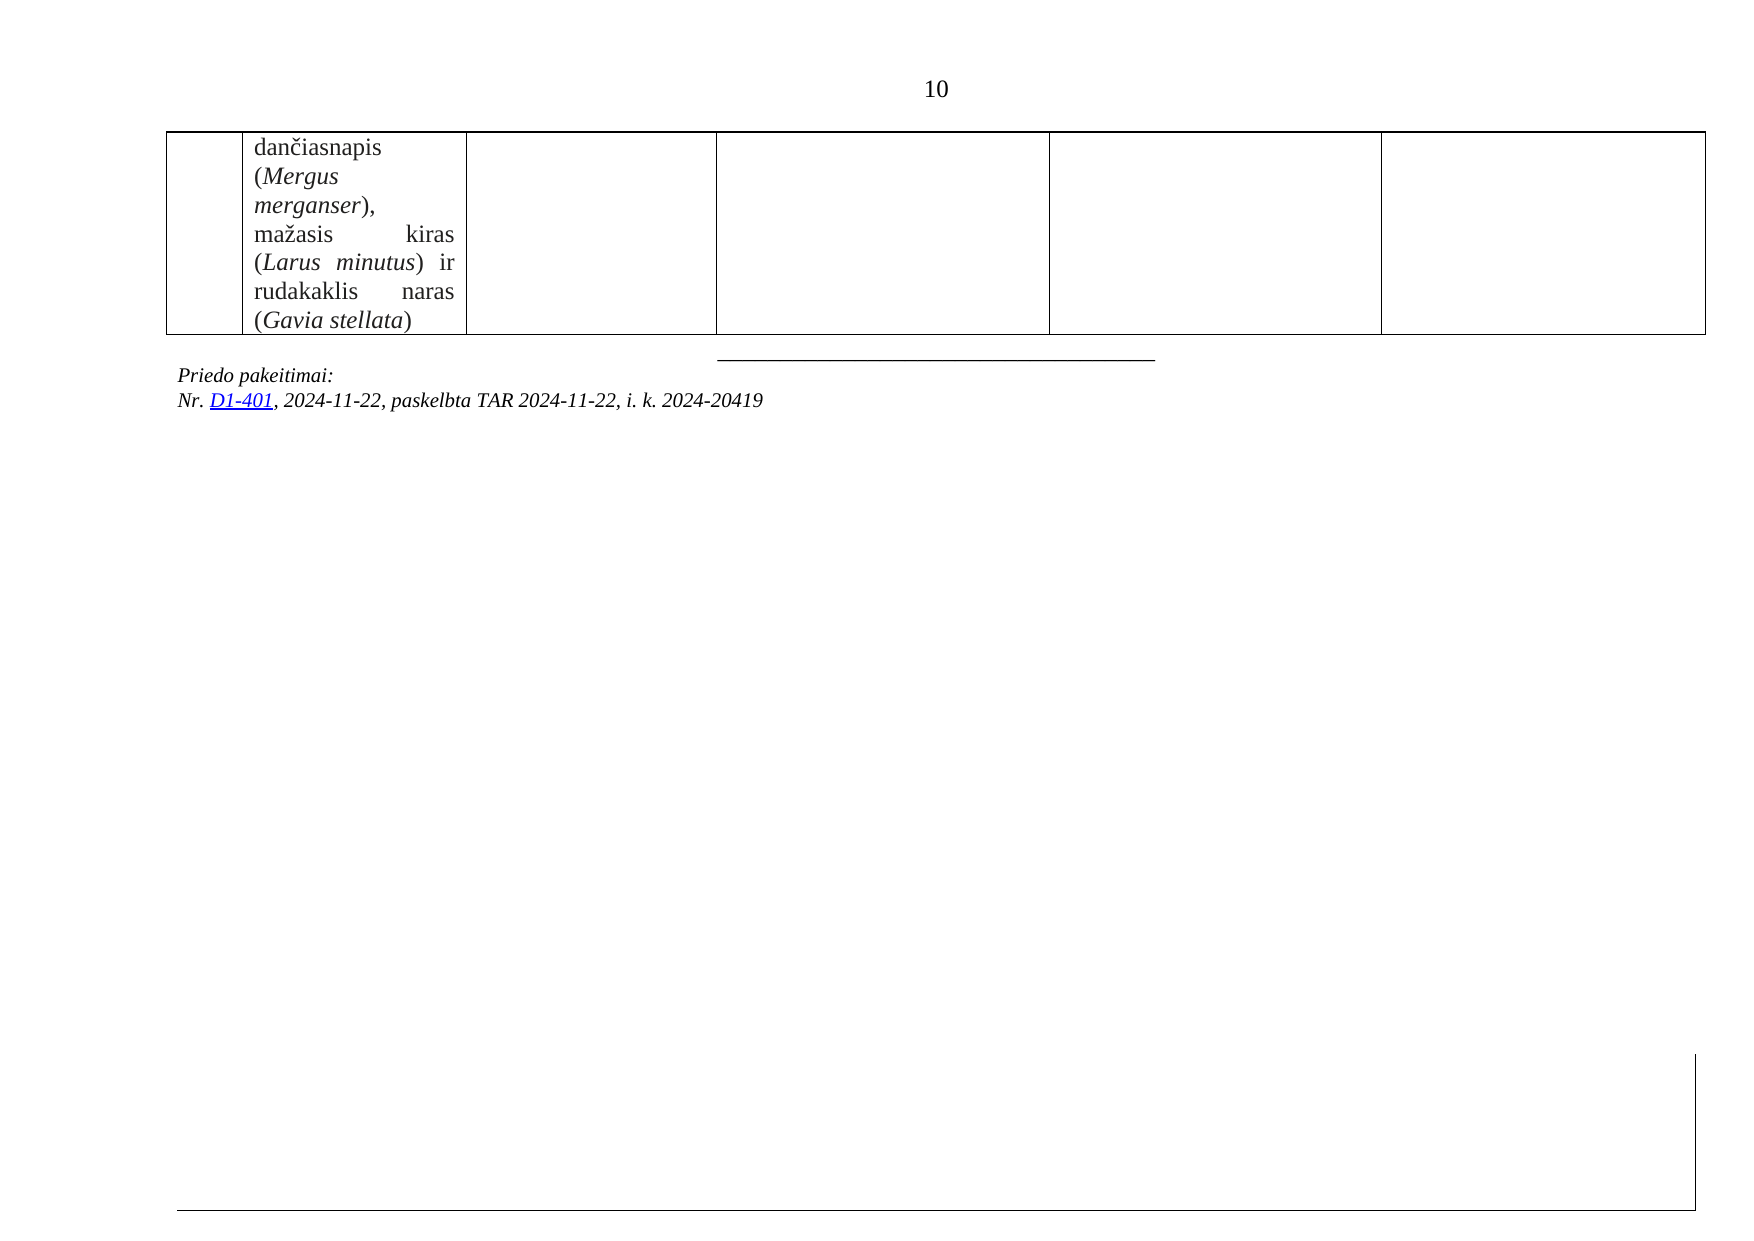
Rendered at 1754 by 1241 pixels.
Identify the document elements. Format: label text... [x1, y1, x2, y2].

text Nr. D1-401, 2024-11-22, paskelbta TAR 2024-11-22, i. k. 2024-20419 [177, 387, 1695, 412]
text Priedo pakeitimai: [177, 363, 1695, 387]
table_cell dančiasnapis (Mergus merganser), mažasis kiras (Larus minutus) ir rudakaklis naras (Gavia stellata) [243, 133, 466, 334]
table_cell [167, 133, 242, 334]
table_cell [467, 133, 716, 334]
table_cell [1050, 133, 1381, 334]
table_cell [1382, 133, 1705, 334]
table_cell - [717, 133, 1049, 334]
text ___________________________________ [177, 335, 1695, 363]
